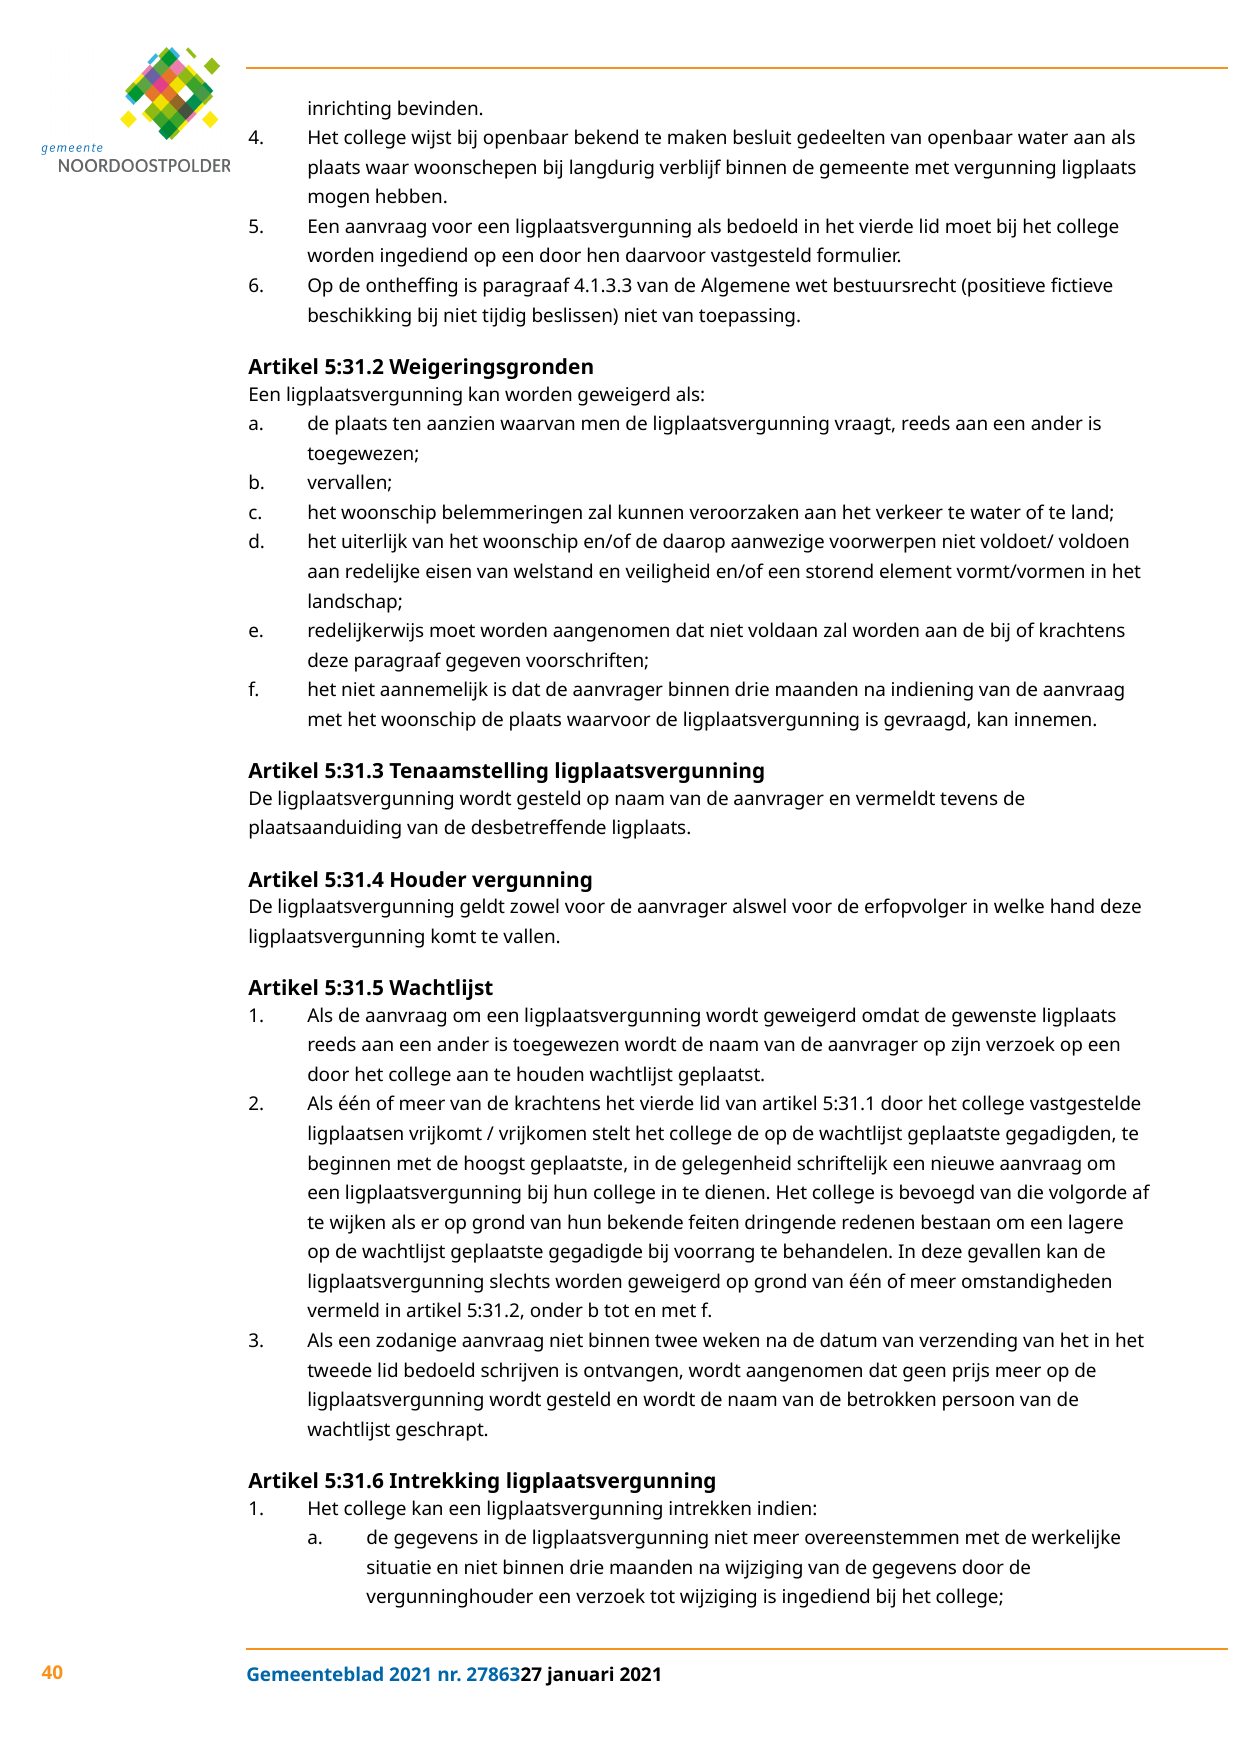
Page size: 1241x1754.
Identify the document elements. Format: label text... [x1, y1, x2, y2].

text De ligplaatsvergunning geldt zowel voor de aanvrager alswel voor de erfopvolger in welke hand deze ligplaatsvergunning komt te vallen. [248, 893, 1152, 949]
list Als één of meer van de krachtens het vierde lid van artikel 5:31.1 door het college vastgestelde ligplaatsen vrijkomt / vrijkomen stelt het college de op de wachtlijst geplaatste gegadigden, te beginnen met de hoogst geplaatste, in de gelegenheid schriftelijk een nieuwe aanvraag om een ligplaatsvergunning bij hun college in te dienen. Het college is bevoegd van die volgorde af te wijken als er op grond van hun bekende feiten dringende redenen bestaan om een lagere op de wachtlijst geplaatste gegadigde bij voorrang te behandelen. In deze gevallen kan de ligplaatsvergunning slechts worden geweigerd op grond van één of meer omstandigheden vermeld in artikel 5:31.2, onder b tot en met f. [248, 1091, 1152, 1323]
text Artikel 5:31.6 Intrekking ligplaatsvergunning [248, 1466, 1152, 1495]
list Op de ontheffing is paragraaf 4.1.3.3 van de Algemene wet bestuursrecht (positieve fictieve beschikking bij niet tijdig beslissen) niet van toepassing. [248, 272, 1152, 328]
picture [41, 47, 231, 172]
list vervallen; [248, 469, 1152, 495]
text Artikel 5:31.4 Houder vergunning [248, 865, 1152, 893]
list de gegevens in de ligplaatsvergunning niet meer overeenstemmen met de werkelijke situatie en niet binnen drie maanden na wijziging van de gegevens door de vergunninghouder een verzoek tot wijziging is ingediend bij het college; [307, 1524, 1152, 1609]
list Een aanvraag voor een ligplaatsvergunning als bedoeld in het vierde lid moet bij het college worden ingediend op een door hen daarvoor vastgesteld formulier. [248, 213, 1152, 268]
text Een ligplaatsvergunning kan worden geweigerd als: [248, 381, 1152, 406]
list Het college wijst bij openbaar bekend te maken besluit gedeelten van openbaar water aan als plaats waar woonschepen bij langdurig verblijf binnen de gemeente met vergunning ligplaats mogen hebben. [248, 124, 1152, 209]
text Artikel 5:31.5 Wachtlijst [248, 973, 1152, 1002]
list inrichting bevinden. [248, 95, 1152, 121]
list redelijkerwijs moet worden aangenomen dat niet voldaan zal worden aan de bij of krachtens deze paragraaf gegeven voorschriften; [248, 617, 1152, 673]
text De ligplaatsvergunning wordt gesteld op naam van de aanvrager en vermeldt tevens de plaatsaanduiding van de desbetreffende ligplaats. [248, 785, 1152, 840]
list Als een zodanige aanvraag niet binnen twee weken na de datum van verzending van het in het tweede lid bedoeld schrijven is ontvangen, wordt aangenomen dat geen prijs meer op de ligplaatsvergunning wordt gesteld en wordt de naam van de betrokken persoon van de wachtlijst geschrapt. [248, 1327, 1152, 1442]
text Artikel 5:31.2 Weigeringsgronden [248, 352, 1152, 381]
list het niet aannemelijk is dat de aanvrager binnen drie maanden na indiening van de aanvraag met het woonschip de plaats waarvoor de ligplaatsvergunning is gevraagd, kan innemen. [248, 677, 1152, 732]
text Artikel 5:31.3 Tenaamstelling ligplaatsvergunning [248, 757, 1152, 785]
list de plaats ten aanzien waarvan men de ligplaatsvergunning vraagt, reeds aan een ander is toegewezen; [248, 410, 1152, 466]
list Als de aanvraag om een ligplaatsvergunning wordt geweigerd omdat de gewenste ligplaats reeds aan een ander is toegewezen wordt de naam van de aanvrager op zijn verzoek op een door het college aan te houden wachtlijst geplaatst. [248, 1002, 1152, 1087]
list Het college kan een ligplaatsvergunning intrekken indien: [248, 1495, 1152, 1521]
list het uiterlijk van het woonschip en/of de daarop aanwezige voorwerpen niet voldoet/ voldoen aan redelijke eisen van welstand en veiligheid en/of een storend element vormt/vormen in het landschap; [248, 529, 1152, 613]
list het woonschip belemmeringen zal kunnen veroorzaken aan het verkeer te water of te land; [248, 499, 1152, 525]
